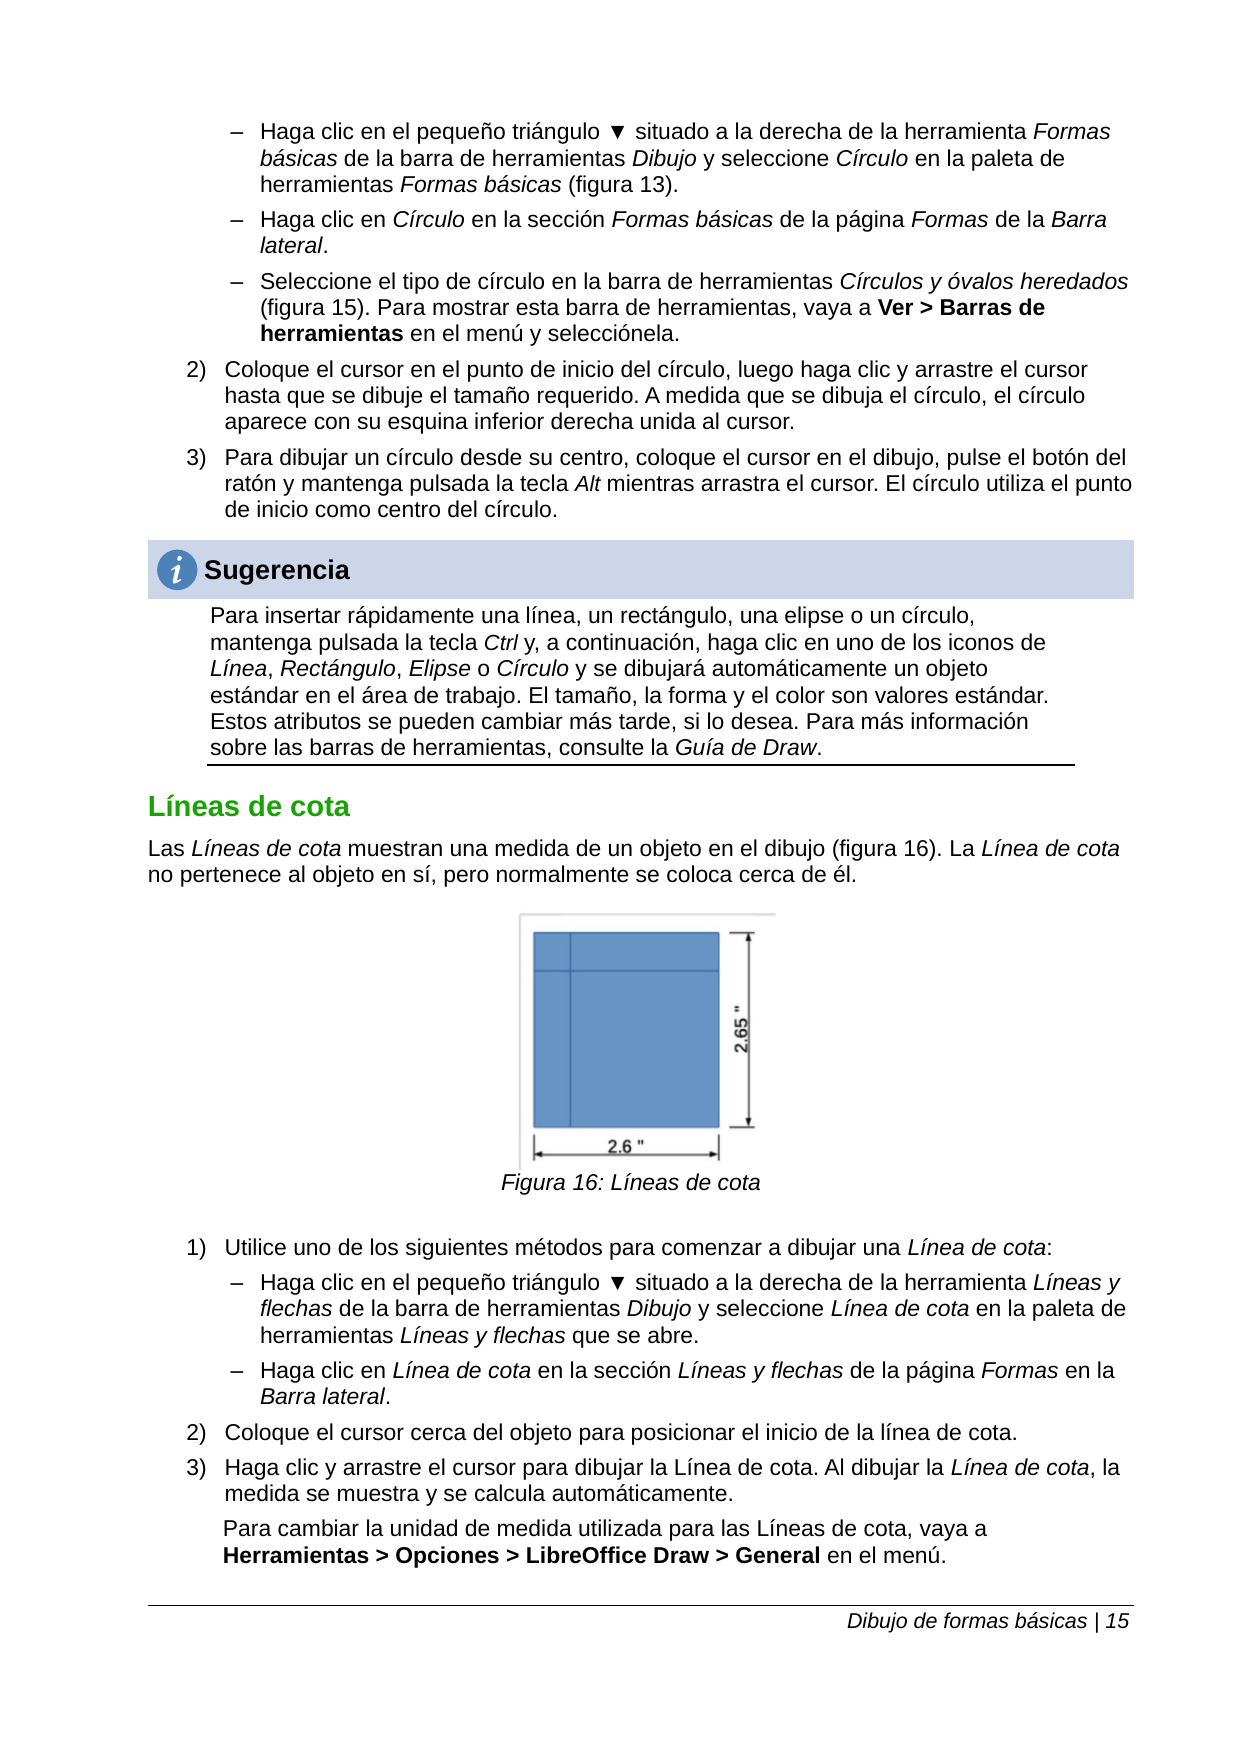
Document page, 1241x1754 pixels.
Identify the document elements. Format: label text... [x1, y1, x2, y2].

subtitle Sugerencia [148, 540, 1134, 599]
text Para insertar rápidamente una línea, un rectángulo, una elipse o un círculo, mantenga pulsada la tecla Ctrl y, a continuación, haga clic en uno de los iconos de Línea, Rectángulo, Elipse o Círculo y se dibujará automáticamente un objeto estándar en el área de trabajo. El tamaño, la forma y el color son valores estándar. Estos atributos se pueden cambiar más tarde, si lo desea. Para más información sobre las barras de herramientas, consulte la Guía de Draw. [207, 599, 1075, 764]
list Seleccione el tipo de círculo en la barra de herramientas Círculos y óvalos heredados (figura 15). Para mostrar esta barra de herramientas, vaya a Ver > Barras de herramientas en el menú y selecciónela. [230, 268, 1134, 347]
list Haga clic en Línea de cota en la sección Líneas y flechas de la página Formas en la Barra lateral. [230, 1357, 1134, 1410]
list Haga clic en Círculo en la sección Formas básicas de la página Formas de la Barra lateral. [230, 206, 1134, 259]
picture [505, 900, 776, 1170]
subtitle Líneas de cota [148, 789, 1134, 823]
list Haga clic en el pequeño triángulo ▼ situado a la derecha de la herramienta Formas básicas de la barra de herramientas Dibujo y seleccione Círculo en la paleta de herramientas Formas básicas (figura 13). [230, 118, 1134, 197]
list Coloque el cursor cerca del objeto para posicionar el inicio de la línea de cota. [207, 1418, 1134, 1445]
text Las Líneas de cota muestran una medida de un objeto en el dibujo (figura 16). La Línea de cota no pertenece al objeto en sí, pero normalmente se coloca cerca de él. [148, 835, 1134, 887]
list Para cambiar la unidad de medida utilizada para las Líneas de cota, vaya a Herramientas > Opciones > LibreOffice Draw > General en el menú. [223, 1515, 1134, 1568]
list Haga clic en el pequeño triángulo ▼ situado a la derecha de la herramienta Líneas y flechas de la barra de herramientas Dibujo y seleccione Línea de cota en la paleta de herramientas Líneas y flechas que se abre. [230, 1269, 1134, 1348]
list Haga clic y arrastre el cursor para dibujar la Línea de cota. Al dibujar la Línea de cota, la medida se muestra y se calcula automáticamente. [207, 1454, 1134, 1506]
list Utilice uno de los siguientes métodos para comenzar a dibujar una Línea de cota: [207, 1234, 1134, 1260]
text Figura 16: Líneas de cota [501, 900, 781, 1196]
list Para dibujar un círculo desde su centro, coloque el cursor en el dibujo, pulse el botón del ratón y mantenga pulsada la tecla Alt mientras arrastra el cursor. El círculo utiliza el punto de inicio como centro del círculo. [207, 443, 1134, 522]
list Coloque el cursor en el punto de inicio del círculo, luego haga clic y arrastre el cursor hasta que se dibuje el tamaño requerido. A medida que se dibuja el círculo, el círculo aparece con su esquina inferior derecha unida al cursor. [207, 356, 1134, 434]
